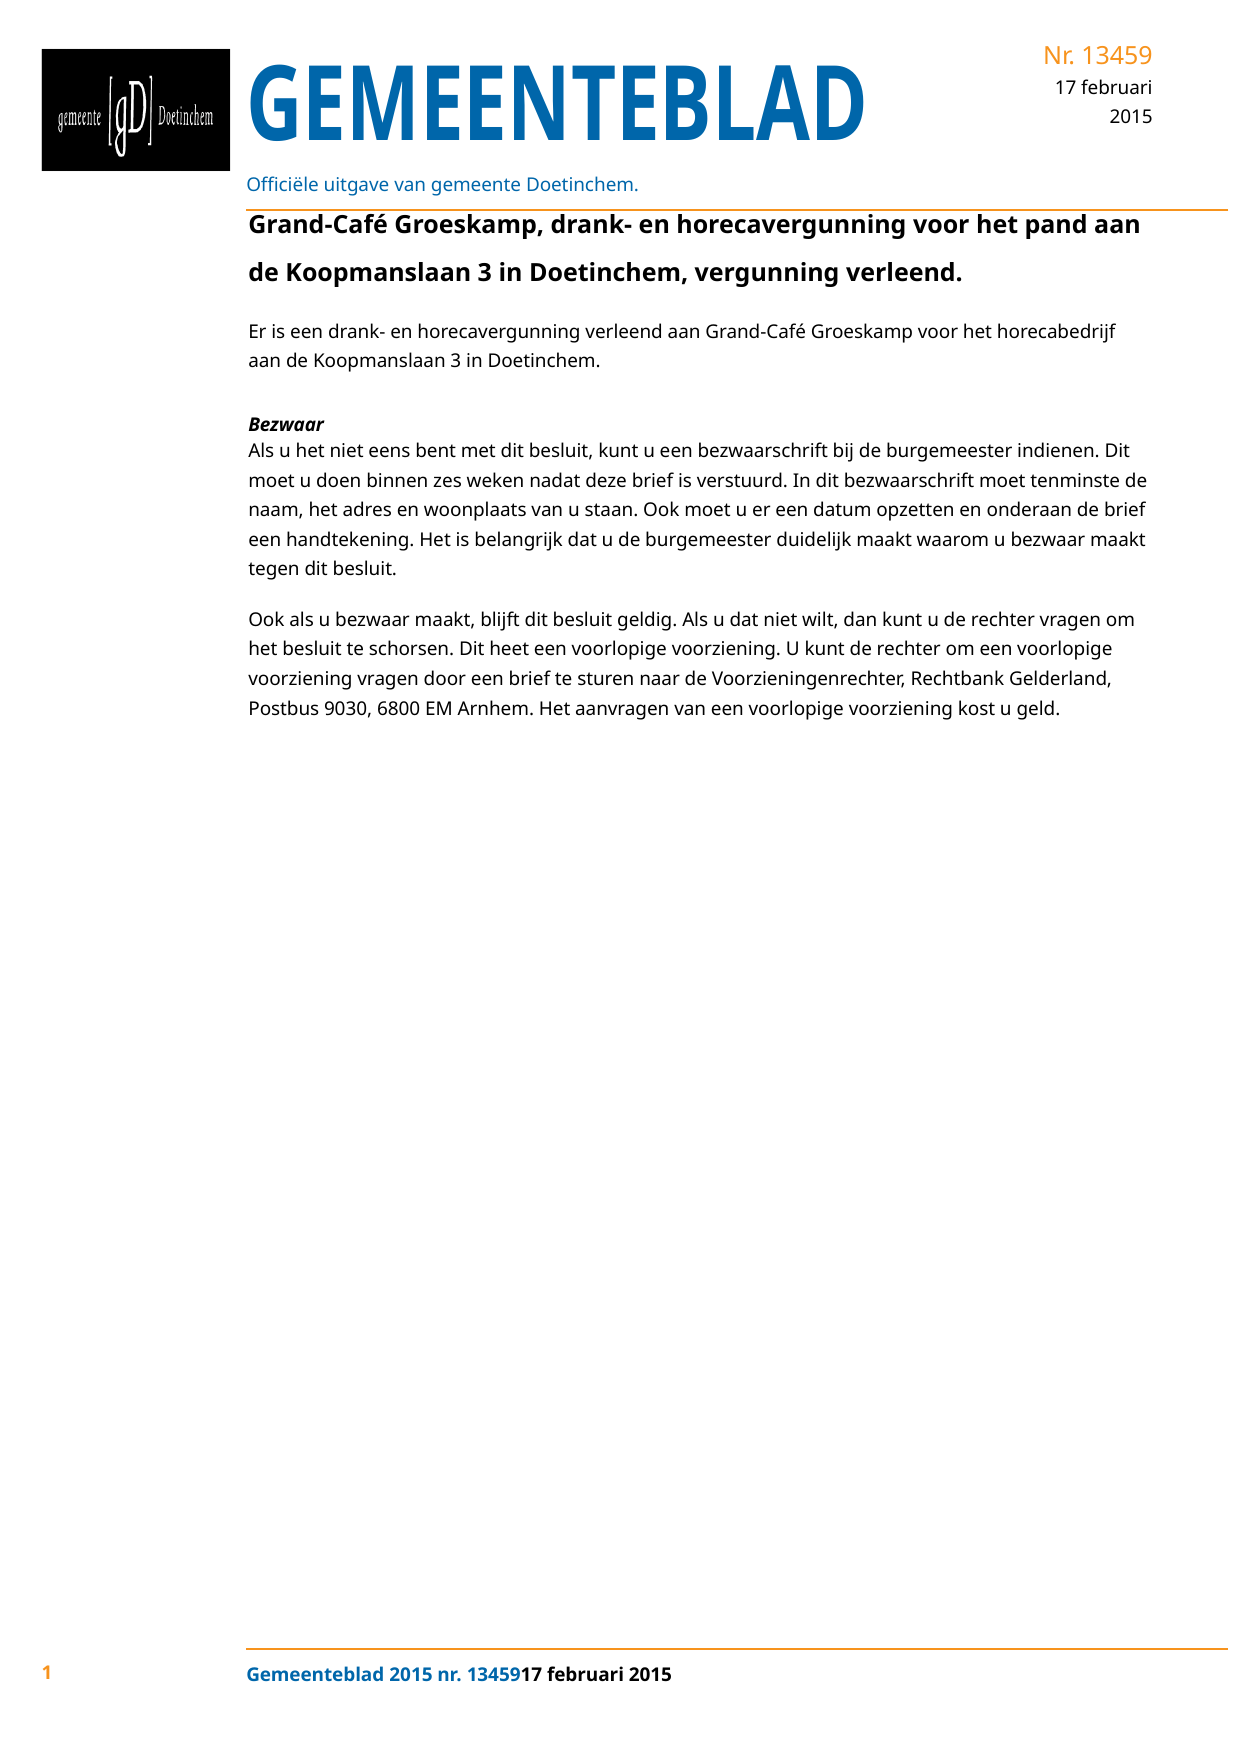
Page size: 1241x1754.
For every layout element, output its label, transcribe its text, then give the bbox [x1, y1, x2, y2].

text Grand-Café Groeskamp, drank- en horecavergunning voor het pand aan de Koopmanslaan 3 in Doetinchem, vergunning verleend. [248, 211, 1152, 288]
picture [41, 47, 231, 172]
text Als u het niet eens bent met dit besluit, kunt u een bezwaarschrift bij de burgemeester indienen. Dit moet u doen binnen zes weken nadat deze brief is verstuurd. In dit bezwaarschrift moet tenminste de naam, het adres en woonplaats van u staan. Ook moet u er een datum opzetten en onderaan de brief een handtekening. Het is belangrijk dat u de burgemeester duidelijk maakt waarom u bezwaar maakt tegen dit besluit. [248, 437, 1152, 581]
text Bezwaar [248, 411, 1152, 437]
text Er is een drank- en horecavergunning verleend aan Grand-Café Groeskamp voor het horecabedrijf aan de Koopmanslaan 3 in Doetinchem. [248, 318, 1152, 373]
text Ook als u bezwaar maakt, blijft dit besluit geldig. Als u dat niet wilt, dan kunt u de rechter vragen om het besluit te schorsen. Dit heet een voorlopige voorziening. U kunt de rechter om een voorlopige voorziening vragen door een brief te sturen naar de Voorzieningenrechter, Rechtbank Gelderland, Postbus 9030, 6800 EM Arnhem. Het aanvragen van een voorlopige voorziening kost u geld. [248, 606, 1152, 720]
